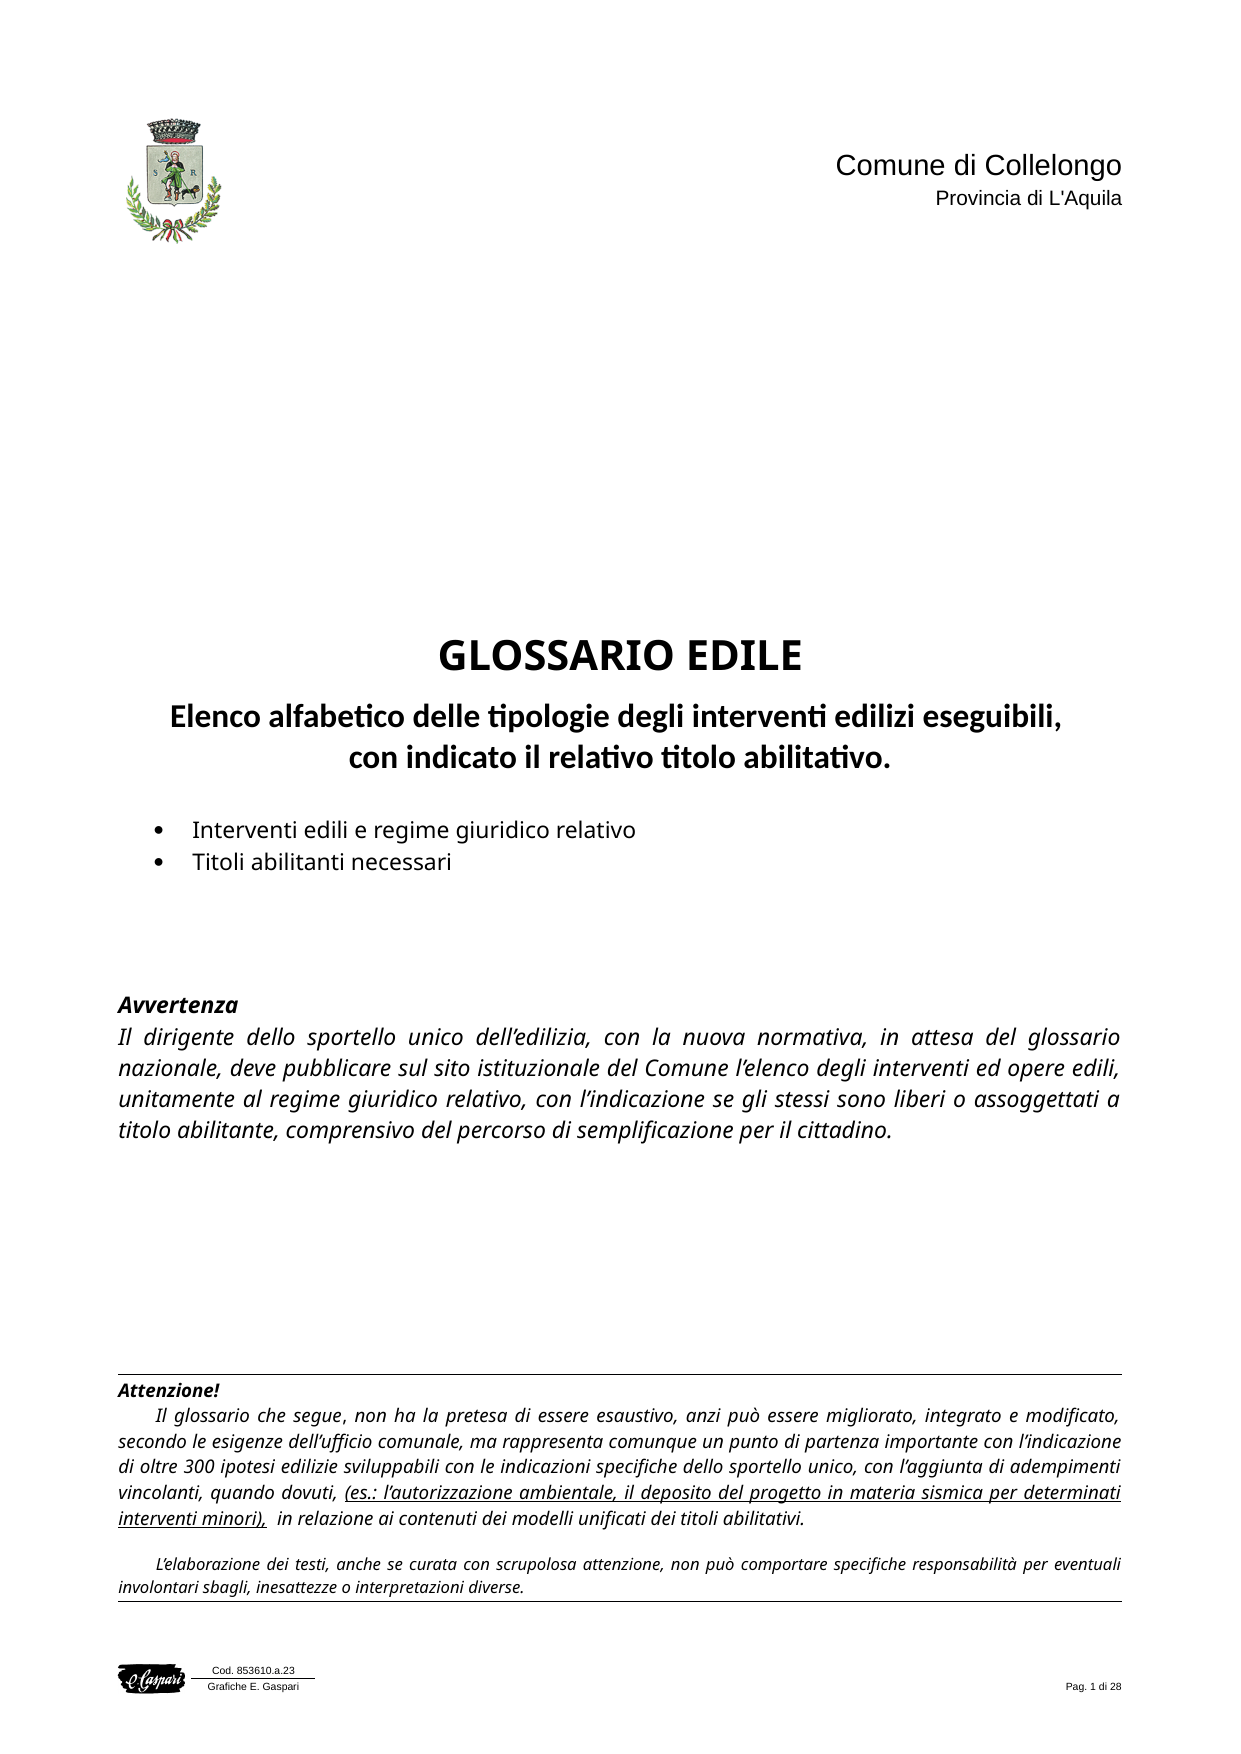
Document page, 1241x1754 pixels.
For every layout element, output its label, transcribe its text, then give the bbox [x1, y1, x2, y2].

text L’elaborazione dei testi, anche se curata con scrupolosa attenzione, non può comportare specifiche responsabilità per eventuali involontari sbagli, inesattezze o interpretazioni diverse. [118, 1553, 1122, 1601]
text Avvertenza [118, 989, 1122, 1021]
text Attenzione! [118, 1375, 1122, 1403]
text Comune di Collelongo [224, 148, 1122, 181]
picture [122, 117, 224, 248]
text GLOSSARIO EDILE [118, 626, 1122, 683]
text Provincia di L'Aquila [224, 186, 1122, 210]
list Interventi edili e regime giuridico relativo [154, 814, 1122, 846]
picture [117, 1663, 185, 1694]
text Elenco alfabetico delle tipologie degli interventi edilizi eseguibili, con indicato il relativo titolo abilitativo. [118, 695, 1122, 777]
text Il dirigente dello sportello unico dell’edilizia, con la nuova normativa, in attesa del glossario nazionale, deve pubblicare sul sito istituzionale del Comune l’elenco degli interventi ed opere edili, unitamente al regime giuridico relativo, con l’indicazione se gli stessi sono liberi o assoggettati a titolo abilitante, comprensivo del percorso di semplificazione per il cittadino. [118, 1021, 1122, 1146]
text Il glossario che segue, non ha la pretesa di essere esaustivo, anzi può essere migliorato, integrato e modificato, secondo le esigenze dell’ufficio comunale, ma rappresenta comunque un punto di partenza importante con l’indicazione di oltre 300 ipotesi edilizie sviluppabili con le indicazioni specifiche dello sportello unico, con l’aggiunta di adempimenti vincolanti, quando dovuti, (es.: l’autorizzazione ambientale, il deposito del progetto in materia sismica per determinati interventi minori), in relazione ai contenuti dei modelli unificati dei titoli abilitativi. [118, 1403, 1122, 1530]
list Titoli abilitanti necessari [154, 846, 1122, 877]
